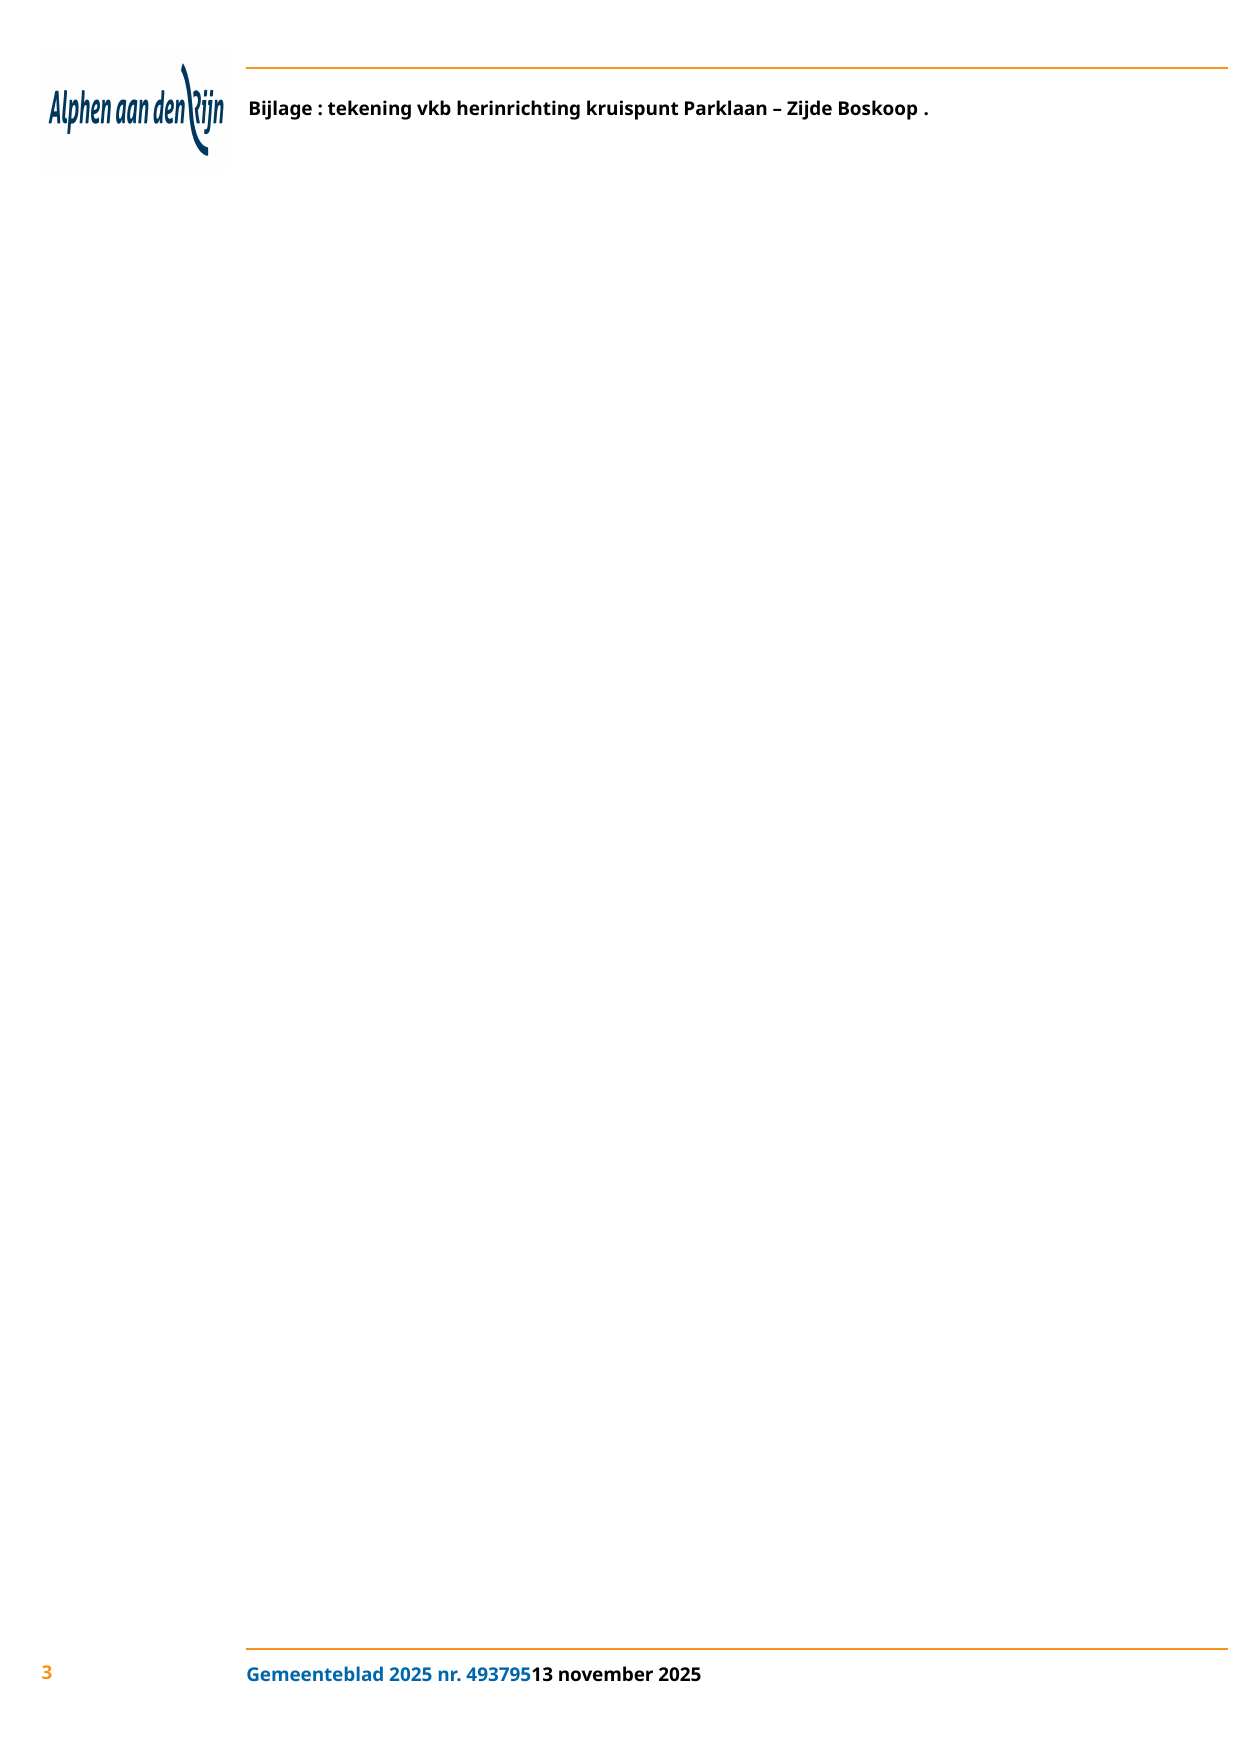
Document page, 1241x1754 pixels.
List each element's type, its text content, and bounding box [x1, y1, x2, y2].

text Bijlage : tekening vkb herinrichting kruispunt Parklaan – Zijde Boskoop . [248, 95, 1152, 121]
picture [41, 47, 231, 172]
